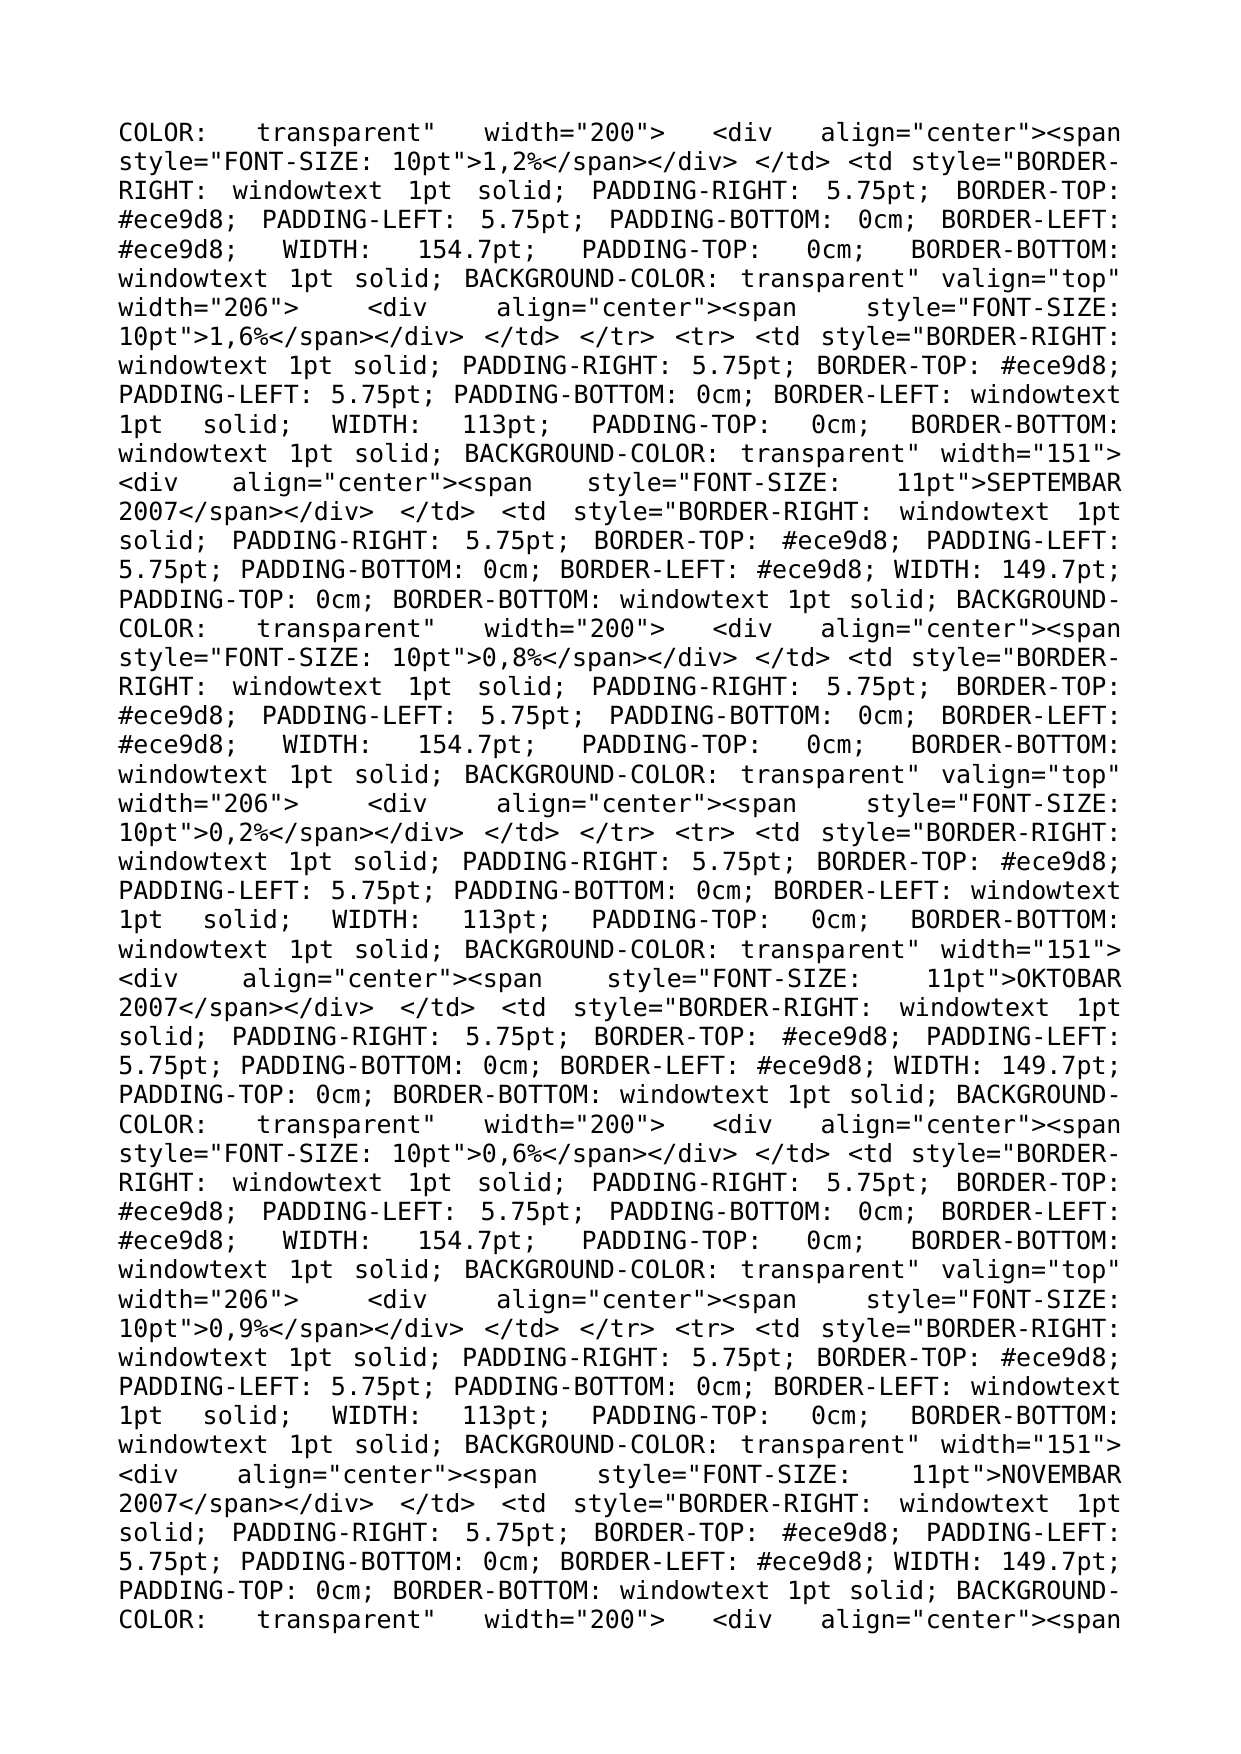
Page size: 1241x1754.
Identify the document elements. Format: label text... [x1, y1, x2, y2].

text COLOR: transparent" width="200"> <div align="center"><span style="FONT-SIZE: 10pt">1,2%</span></div> </td> <td style="BORDER-RIGHT: windowtext 1pt solid; PADDING-RIGHT: 5.75pt; BORDER-TOP: #ece9d8; PADDING-LEFT: 5.75pt; PADDING-BOTTOM: 0cm; BORDER-LEFT: #ece9d8; WIDTH: 154.7pt; PADDING-TOP: 0cm; BORDER-BOTTOM: windowtext 1pt solid; BACKGROUND-COLOR: transparent" valign="top" width="206"> <div align="center"><span style="FONT-SIZE: 10pt">1,6%</span></div> </td> </tr> <tr> <td style="BORDER-RIGHT: windowtext 1pt solid; PADDING-RIGHT: 5.75pt; BORDER-TOP: #ece9d8; PADDING-LEFT: 5.75pt; PADDING-BOTTOM: 0cm; BORDER-LEFT: windowtext 1pt solid; WIDTH: 113pt; PADDING-TOP: 0cm; BORDER-BOTTOM: windowtext 1pt solid; BACKGROUND-COLOR: transparent" width="151"> <div align="center"><span style="FONT-SIZE: 11pt">SEPTEMBAR 2007</span></div> </td> <td style="BORDER-RIGHT: windowtext 1pt solid; PADDING-RIGHT: 5.75pt; BORDER-TOP: #ece9d8; PADDING-LEFT: 5.75pt; PADDING-BOTTOM: 0cm; BORDER-LEFT: #ece9d8; WIDTH: 149.7pt; PADDING-TOP: 0cm; BORDER-BOTTOM: windowtext 1pt solid; BACKGROUND-COLOR: transparent" width="200"> <div align="center"><span style="FONT-SIZE: 10pt">0,8%</span></div> </td> <td style="BORDER-RIGHT: windowtext 1pt solid; PADDING-RIGHT: 5.75pt; BORDER-TOP: #ece9d8; PADDING-LEFT: 5.75pt; PADDING-BOTTOM: 0cm; BORDER-LEFT: #ece9d8; WIDTH: 154.7pt; PADDING-TOP: 0cm; BORDER-BOTTOM: windowtext 1pt solid; BACKGROUND-COLOR: transparent" valign="top" width="206"> <div align="center"><span style="FONT-SIZE: 10pt">0,2%</span></div> </td> </tr> <tr> <td style="BORDER-RIGHT: windowtext 1pt solid; PADDING-RIGHT: 5.75pt; BORDER-TOP: #ece9d8; PADDING-LEFT: 5.75pt; PADDING-BOTTOM: 0cm; BORDER-LEFT: windowtext 1pt solid; WIDTH: 113pt; PADDING-TOP: 0cm; BORDER-BOTTOM: windowtext 1pt solid; BACKGROUND-COLOR: transparent" width="151"> <div align="center"><span style="FONT-SIZE: 11pt">OKTOBAR 2007</span></div> </td> <td style="BORDER-RIGHT: windowtext 1pt solid; PADDING-RIGHT: 5.75pt; BORDER-TOP: #ece9d8; PADDING-LEFT: 5.75pt; PADDING-BOTTOM: 0cm; BORDER-LEFT: #ece9d8; WIDTH: 149.7pt; PADDING-TOP: 0cm; BORDER-BOTTOM: windowtext 1pt solid; BACKGROUND-COLOR: transparent" width="200"> <div align="center"><span style="FONT-SIZE: 10pt">0,6%</span></div> </td> <td style="BORDER-RIGHT: windowtext 1pt solid; PADDING-RIGHT: 5.75pt; BORDER-TOP: #ece9d8; PADDING-LEFT: 5.75pt; PADDING-BOTTOM: 0cm; BORDER-LEFT: #ece9d8; WIDTH: 154.7pt; PADDING-TOP: 0cm; BORDER-BOTTOM: windowtext 1pt solid; BACKGROUND-COLOR: transparent" valign="top" width="206"> <div align="center"><span style="FONT-SIZE: 10pt">0,9%</span></div> </td> </tr> <tr> <td style="BORDER-RIGHT: windowtext 1pt solid; PADDING-RIGHT: 5.75pt; BORDER-TOP: #ece9d8; PADDING-LEFT: 5.75pt; PADDING-BOTTOM: 0cm; BORDER-LEFT: windowtext 1pt solid; WIDTH: 113pt; PADDING-TOP: 0cm; BORDER-BOTTOM: windowtext 1pt solid; BACKGROUND-COLOR: transparent" width="151"> <div align="center"><span style="FONT-SIZE: 11pt">NOVEMBAR 2007</span></div> </td> <td style="BORDER-RIGHT: windowtext 1pt solid; PADDING-RIGHT: 5.75pt; BORDER-TOP: #ece9d8; PADDING-LEFT: 5.75pt; PADDING-BOTTOM: 0cm; BORDER-LEFT: #ece9d8; WIDTH: 149.7pt; PADDING-TOP: 0cm; BORDER-BOTTOM: windowtext 1pt solid; BACKGROUND-COLOR: transparent" width="200"> <div align="center"><span [118, 118, 1122, 1635]
